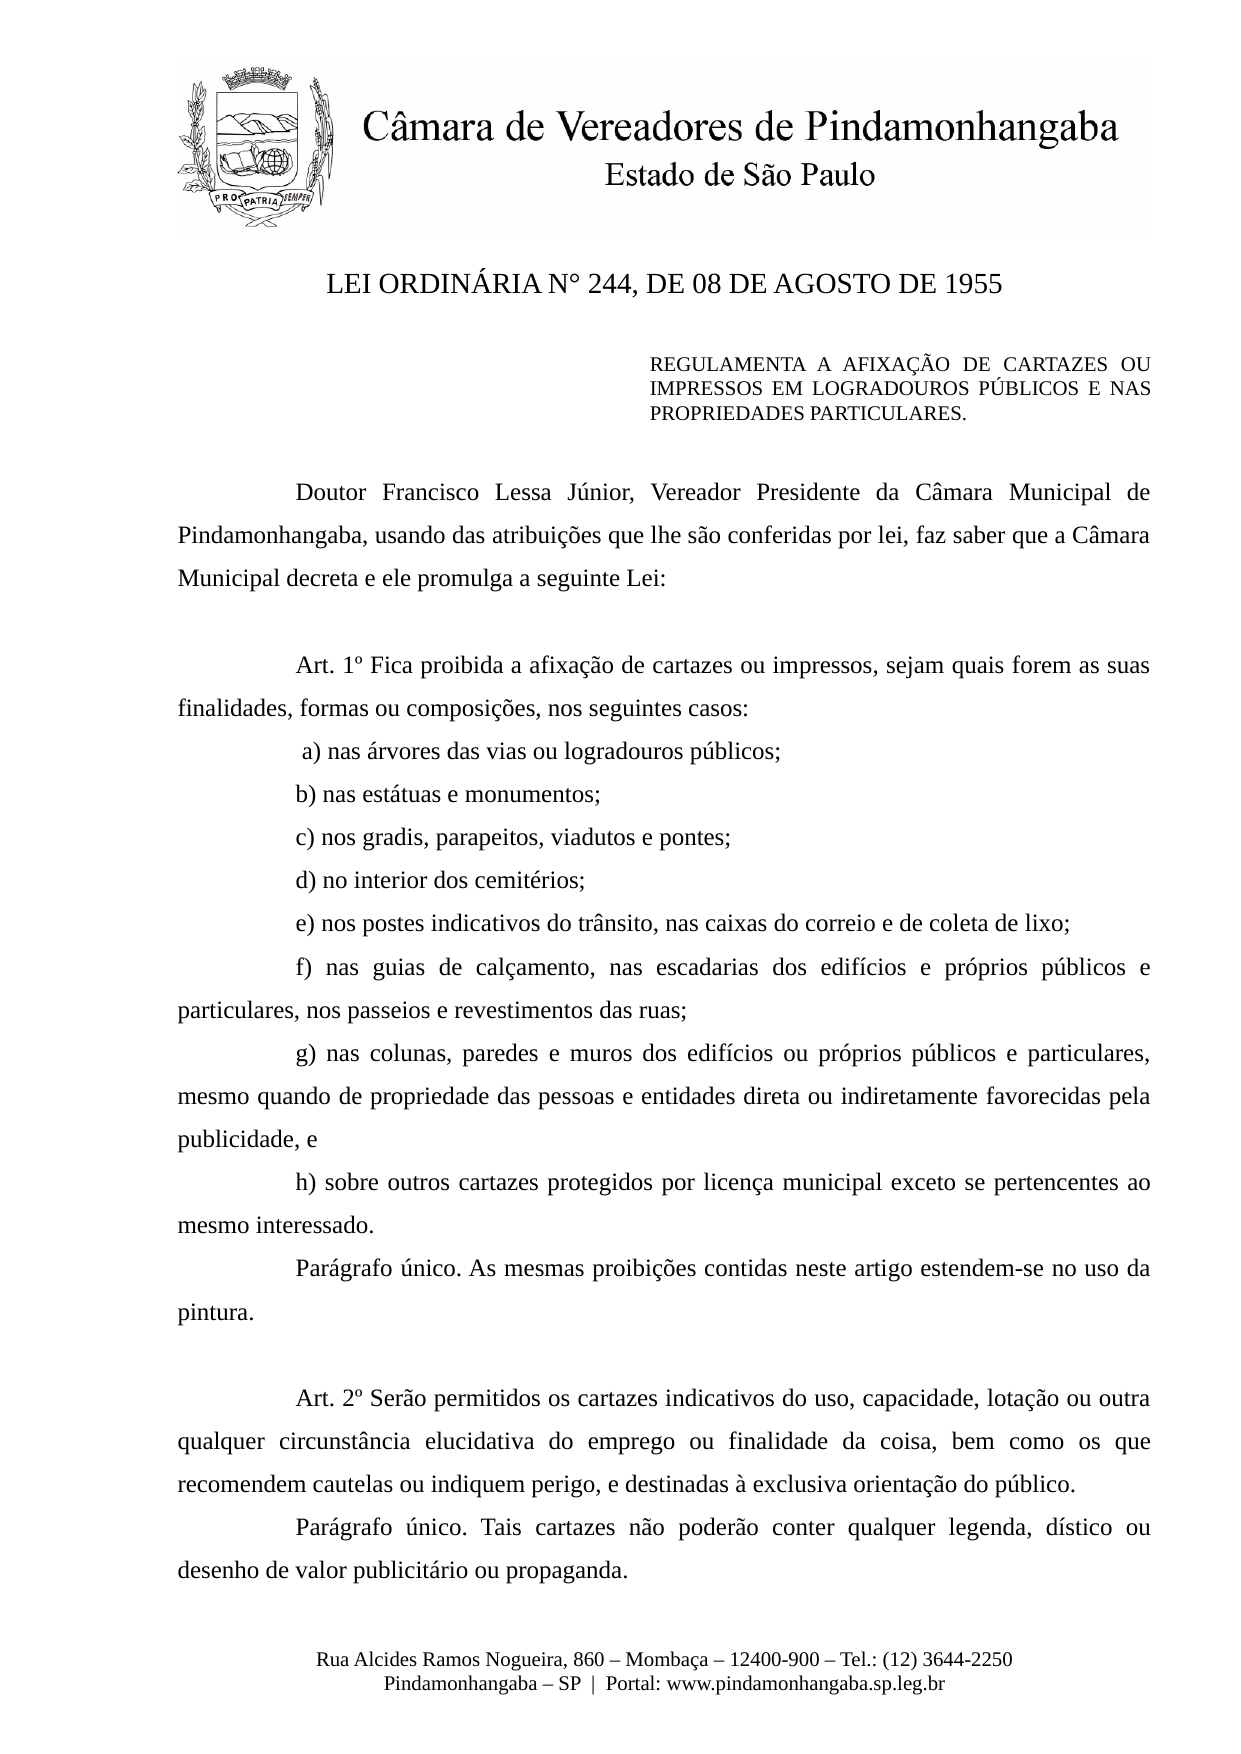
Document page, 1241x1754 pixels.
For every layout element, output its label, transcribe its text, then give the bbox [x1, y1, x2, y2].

text f) nas guias de calçamento, nas escadarias dos edifícios e próprios públicos e particulares, nos passeios e revestimentos das ruas; [177, 952, 1152, 1023]
picture [177, 59, 1152, 236]
text g) nas colunas, paredes e muros dos edifícios ou próprios públicos e particulares, mesmo quando de propriedade das pessoas e entidades direta ou indiretamente favorecidas pela publicidade, e [177, 1038, 1152, 1153]
text h) sobre outros cartazes protegidos por licença municipal exceto se pertencentes ao mesmo interessado. [177, 1167, 1152, 1239]
text Doutor Francisco Lessa Júnior, Vereador Presidente da Câmara Municipal de Pindamonhangaba, usando das atribuições que lhe são conferidas por lei, faz saber que a Câmara Municipal decreta e ele promulga a seguinte Lei: [177, 477, 1152, 592]
text Art. 1º Fica proibida a afixação de cartazes ou impressos, sejam quais forem as suas finalidades, formas ou composições, nos seguintes casos: [177, 650, 1152, 722]
text e) nos postes indicativos do trânsito, nas caixas do correio e de coleta de lixo; [177, 908, 1152, 937]
text a) nas árvores das vias ou logradouros públicos; [177, 736, 1152, 765]
text LEI ORDINÁRIA N° 244, de 08 de agosto de 1955 [177, 266, 1152, 299]
text Art. 2º Serão permitidos os cartazes indicativos do uso, capacidade, lotação ou outra qualquer circunstância elucidativa do emprego ou finalidade da coisa, bem como os que recomendem cautelas ou indiquem perigo, e destinadas à exclusiva orientação do público. [177, 1383, 1152, 1498]
text Parágrafo único. As mesmas proibições contidas neste artigo estendem-se no uso da pintura. [177, 1253, 1152, 1325]
text REGULAMENTA A AFIXAÇÃO DE CARTAZES OU IMPRESSOS EM LOGRADOUROS PÚBLICOS E NAS PROPRIEDADES PARTICULARES. [649, 352, 1152, 424]
text c) nos gradis, parapeitos, viadutos e pontes; [177, 822, 1152, 851]
text d) no interior dos cemitérios; [177, 865, 1152, 894]
text b) nas estátuas e monumentos; [177, 779, 1152, 808]
text Parágrafo único. Tais cartazes não poderão conter qualquer legenda, dístico ou desenho de valor publicitário ou propaganda. [177, 1512, 1152, 1584]
